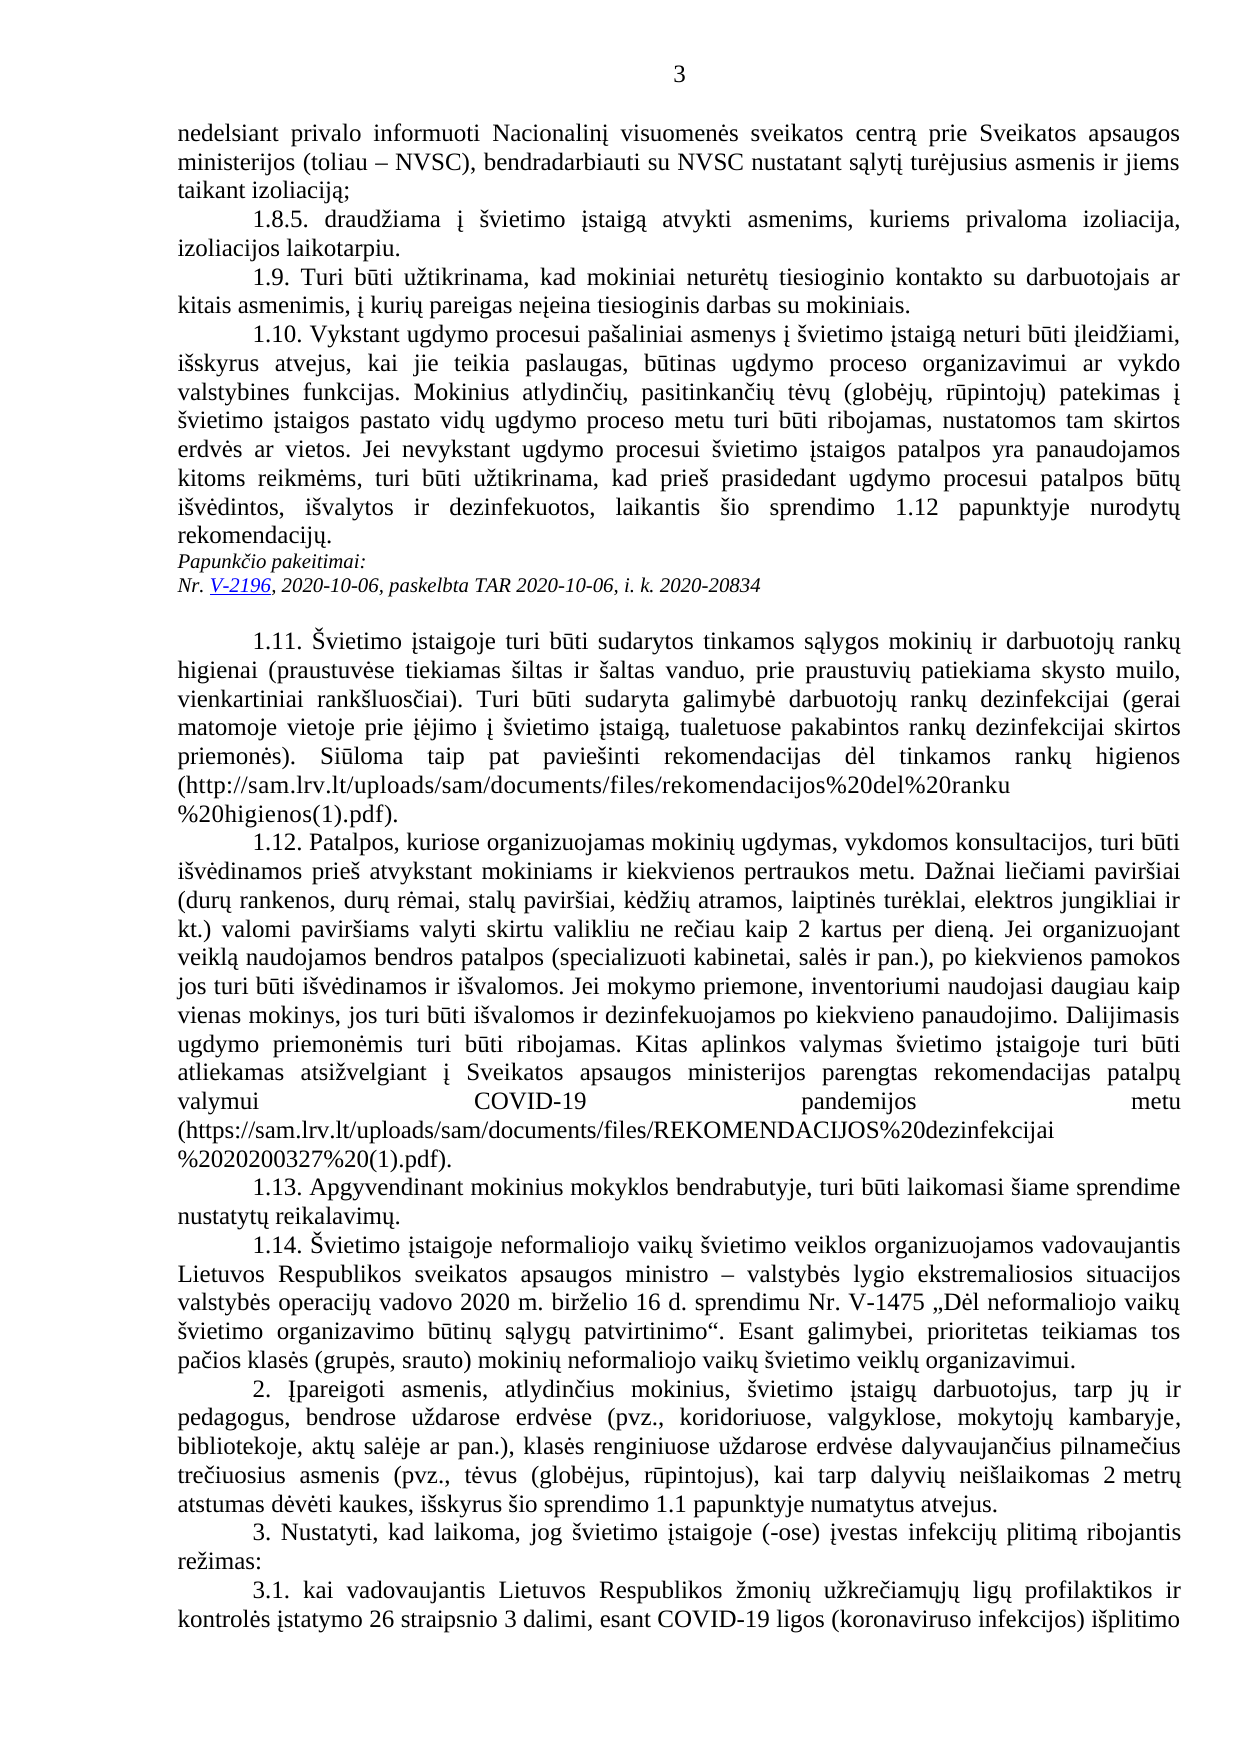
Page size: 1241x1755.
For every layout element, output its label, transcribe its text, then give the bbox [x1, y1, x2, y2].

text 1.9. Turi būti užtikrinama, kad mokiniai neturėtų tiesioginio kontakto su darbuotojais ar kitais asmenimis, į kurių pareigas neįeina tiesioginis darbas su mokiniais. [177, 262, 1181, 319]
text 1.11. Švietimo įstaigoje turi būti sudarytos tinkamos sąlygos mokinių ir darbuotojų rankų higienai (praustuvėse tiekiamas šiltas ir šaltas vanduo, prie praustuvių patiekiama skysto muilo, vienkartiniai rankšluosčiai). Turi būti sudaryta galimybė darbuotojų rankų dezinfekcijai (gerai matomoje vietoje prie įėjimo į švietimo įstaigą, tualetuose pakabintos rankų dezinfekcijai skirtos priemonės). Siūloma taip pat paviešinti rekomendacijas dėl tinkamos rankų higienos (http://sam.lrv.lt/uploads/sam/documents/files/rekomendacijos%20del%20ranku%20higienos(1).pdf). [177, 626, 1181, 827]
text 3.1. kai vadovaujantis Lietuvos Respublikos žmonių užkrečiamųjų ligų profilaktikos ir kontrolės įstatymo 26 straipsnio 3 dalimi, esant COVID-19 ligos (koronaviruso infekcijos) išplitimo [177, 1575, 1181, 1632]
text 2. Įpareigoti asmenis, atlydinčius mokinius, švietimo įstaigų darbuotojus, tarp jų ir pedagogus, bendrose uždarose erdvėse (pvz., koridoriuose, valgyklose, mokytojų kambaryje, bibliotekoje, aktų salėje ar pan.), klasės renginiuose uždarose erdvėse dalyvaujančius pilnamečius trečiuosius asmenis (pvz., tėvus (globėjus, rūpintojus), kai tarp dalyvių neišlaikomas 2 metrų atstumas dėvėti kaukes, išskyrus šio sprendimo 1.1 papunktyje numatytus atvejus. [177, 1374, 1181, 1517]
text 1.14. Švietimo įstaigoje neformaliojo vaikų švietimo veiklos organizuojamos vadovaujantis Lietuvos Respublikos sveikatos apsaugos ministro – valstybės lygio ekstremaliosios situacijos valstybės operacijų vadovo 2020 m. birželio 16 d. sprendimu Nr. V-1475 „Dėl neformaliojo vaikų švietimo organizavimo būtinų sąlygų patvirtinimo“. Esant galimybei, prioritetas teikiamas tos pačios klasės (grupės, srauto) mokinių neformaliojo vaikų švietimo veiklų organizavimui. [177, 1230, 1181, 1374]
text Nr. V-2196, 2020-10-06, paskelbta TAR 2020-10-06, i. k. 2020-20834 [177, 573, 1181, 597]
text 1.10. Vykstant ugdymo procesui pašaliniai asmenys į švietimo įstaigą neturi būti įleidžiami, išskyrus atvejus, kai jie teikia paslaugas, būtinas ugdymo proceso organizavimui ar vykdo valstybines funkcijas. Mokinius atlydinčių, pasitinkančių tėvų (globėjų, rūpintojų) patekimas į švietimo įstaigos pastato vidų ugdymo proceso metu turi būti ribojamas, nustatomos tam skirtos erdvės ar vietos. Jei nevykstant ugdymo procesui švietimo įstaigos patalpos yra panaudojamos kitoms reikmėms, turi būti užtikrinama, kad prieš prasidedant ugdymo procesui patalpos būtų išvėdintos, išvalytos ir dezinfekuotos, laikantis šio sprendimo 1.12 papunktyje nurodytų rekomendacijų. [177, 319, 1181, 549]
text 3. Nustatyti, kad laikoma, jog švietimo įstaigoje (-ose) įvestas infekcijų plitimą ribojantis režimas: [177, 1517, 1181, 1575]
text 1.12. Patalpos, kuriose organizuojamas mokinių ugdymas, vykdomos konsultacijos, turi būti išvėdinamos prieš atvykstant mokiniams ir kiekvienos pertraukos metu. Dažnai liečiami paviršiai (durų rankenos, durų rėmai, stalų paviršiai, kėdžių atramos, laiptinės turėklai, elektros jungikliai ir kt.) valomi paviršiams valyti skirtu valikliu ne rečiau kaip 2 kartus per dieną. Jei organizuojant veiklą naudojamos bendros patalpos (specializuoti kabinetai, salės ir pan.), po kiekvienos pamokos jos turi būti išvėdinamos ir išvalomos. Jei mokymo priemone, inventoriumi naudojasi daugiau kaip vienas mokinys, jos turi būti išvalomos ir dezinfekuojamos po kiekvieno panaudojimo. Dalijimasis ugdymo priemonėmis turi būti ribojamas. Kitas aplinkos valymas švietimo įstaigoje turi būti atliekamas atsižvelgiant į Sveikatos apsaugos ministerijos parengtas rekomendacijas patalpų valymui COVID-19 pandemijos metu (https://sam.lrv.lt/uploads/sam/documents/files/REKOMENDACIJOS%20dezinfekcijai%2020200327%20(1).pdf). [177, 827, 1181, 1172]
text Papunkčio pakeitimai: [177, 549, 1181, 573]
text 1.8.5. draudžiama į švietimo įstaigą atvykti asmenims, kuriems privaloma izoliacija, izoliacijos laikotarpiu. [177, 204, 1181, 262]
text nedelsiant privalo informuoti Nacionalinį visuomenės sveikatos centrą prie Sveikatos apsaugos ministerijos (toliau – NVSC), bendradarbiauti su NVSC nustatant sąlytį turėjusius asmenis ir jiems taikant izoliaciją; [177, 118, 1181, 204]
text 1.13. Apgyvendinant mokinius mokyklos bendrabutyje, turi būti laikomasi šiame sprendime nustatytų reikalavimų. [177, 1172, 1181, 1230]
